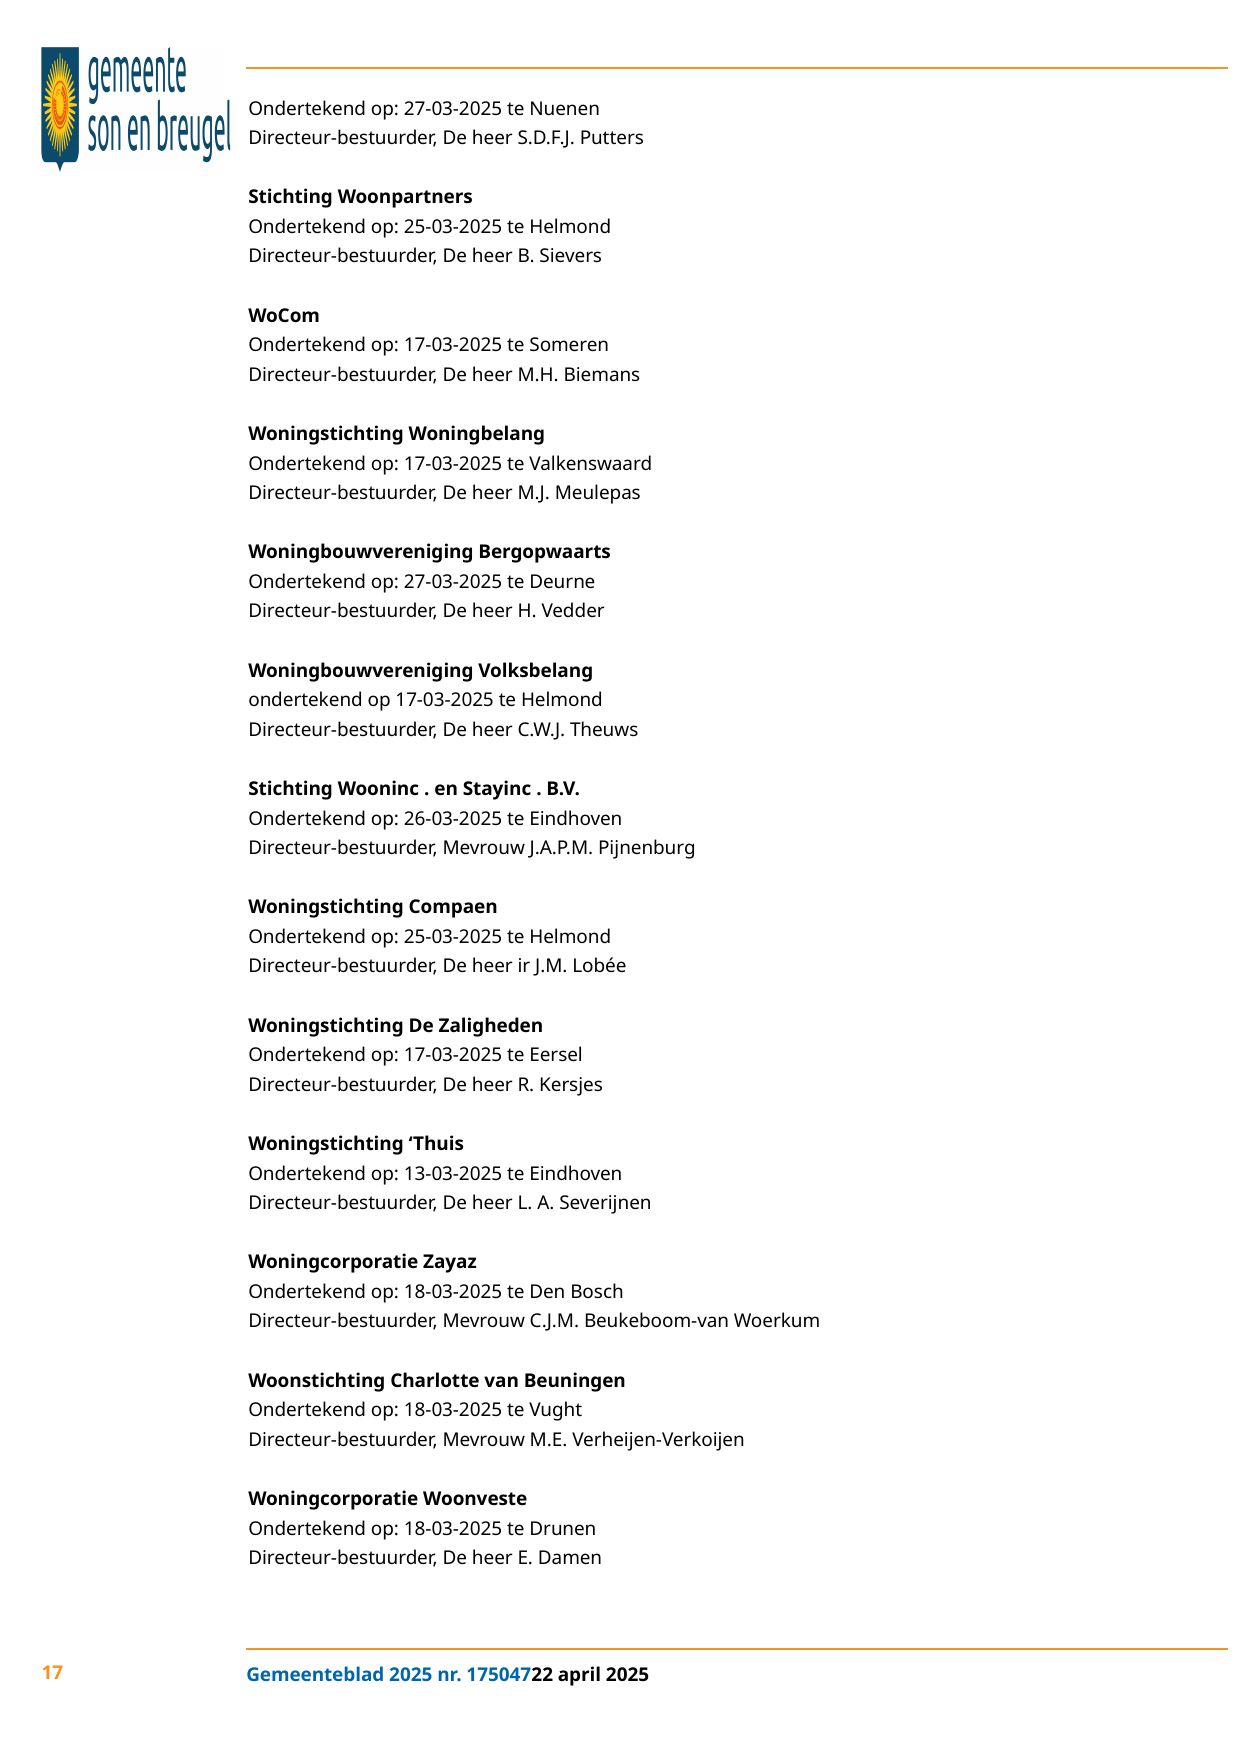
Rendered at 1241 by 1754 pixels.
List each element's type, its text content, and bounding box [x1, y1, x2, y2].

text Directeur-bestuurder, De heer C.W.J. Theuws [248, 716, 1152, 742]
text Ondertekend op: 26-03-2025 te Eindhoven [248, 805, 1152, 831]
text ondertekend op 17-03-2025 te Helmond [248, 686, 1152, 712]
text Woningstichting ‘Thuis [248, 1130, 1152, 1156]
text Woningbouwvereniging Volksbelang [248, 657, 1152, 683]
text Ondertekend op: 17-03-2025 te Someren [248, 331, 1152, 357]
text Ondertekend op: 27-03-2025 te Nuenen [248, 95, 1152, 121]
text Ondertekend op: 27-03-2025 te Deurne [248, 568, 1152, 594]
text Ondertekend op: 13-03-2025 te Eindhoven [248, 1160, 1152, 1186]
text Ondertekend op: 25-03-2025 te Helmond [248, 923, 1152, 949]
text Directeur-bestuurder, De heer M.H. Biemans [248, 361, 1152, 387]
text Directeur-bestuurder, De heer S.D.F.J. Putters [248, 124, 1152, 150]
text Woningstichting Compaen [248, 893, 1152, 919]
text Woningstichting De Zaligheden [248, 1012, 1152, 1038]
text Ondertekend op: 18-03-2025 te Vught [248, 1396, 1152, 1422]
text Directeur-bestuurder, Mevrouw J.A.P.M. Pijnenburg [248, 834, 1152, 860]
text Directeur-bestuurder, De heer ir J.M. Lobée [248, 953, 1152, 978]
text Ondertekend op: 25-03-2025 te Helmond [248, 213, 1152, 239]
text Directeur-bestuurder, De heer L. A. Severijnen [248, 1189, 1152, 1215]
text Ondertekend op: 18-03-2025 te Den Bosch [248, 1278, 1152, 1304]
text Directeur-bestuurder, Mevrouw M.E. Verheijen-Verkoijen [248, 1426, 1152, 1452]
text Stichting Wooninc . en Stayinc . B.V. [248, 775, 1152, 801]
text Woningcorporatie Zayaz [248, 1248, 1152, 1274]
text Woningcorporatie Woonveste [248, 1485, 1152, 1511]
text Ondertekend op: 17-03-2025 te Valkenswaard [248, 450, 1152, 476]
text Stichting Woonpartners [248, 183, 1152, 209]
text Directeur-bestuurder, De heer M.J. Meulepas [248, 479, 1152, 505]
text Ondertekend op: 18-03-2025 te Drunen [248, 1515, 1152, 1541]
picture [41, 47, 231, 172]
text Ondertekend op: 17-03-2025 te Eersel [248, 1041, 1152, 1067]
text Directeur-bestuurder, De heer H. Vedder [248, 598, 1152, 623]
text Directeur-bestuurder, De heer E. Damen [248, 1544, 1152, 1570]
text Woonstichting Charlotte van Beuningen [248, 1367, 1152, 1393]
text Woningstichting Woningbelang [248, 420, 1152, 446]
text WoCom [248, 302, 1152, 328]
text Directeur-bestuurder, Mevrouw C.J.M. Beukeboom-van Woerkum [248, 1308, 1152, 1333]
text Woningbouwvereniging Bergopwaarts [248, 538, 1152, 564]
text Directeur-bestuurder, De heer R. Kersjes [248, 1071, 1152, 1097]
text Directeur-bestuurder, De heer B. Sievers [248, 243, 1152, 268]
